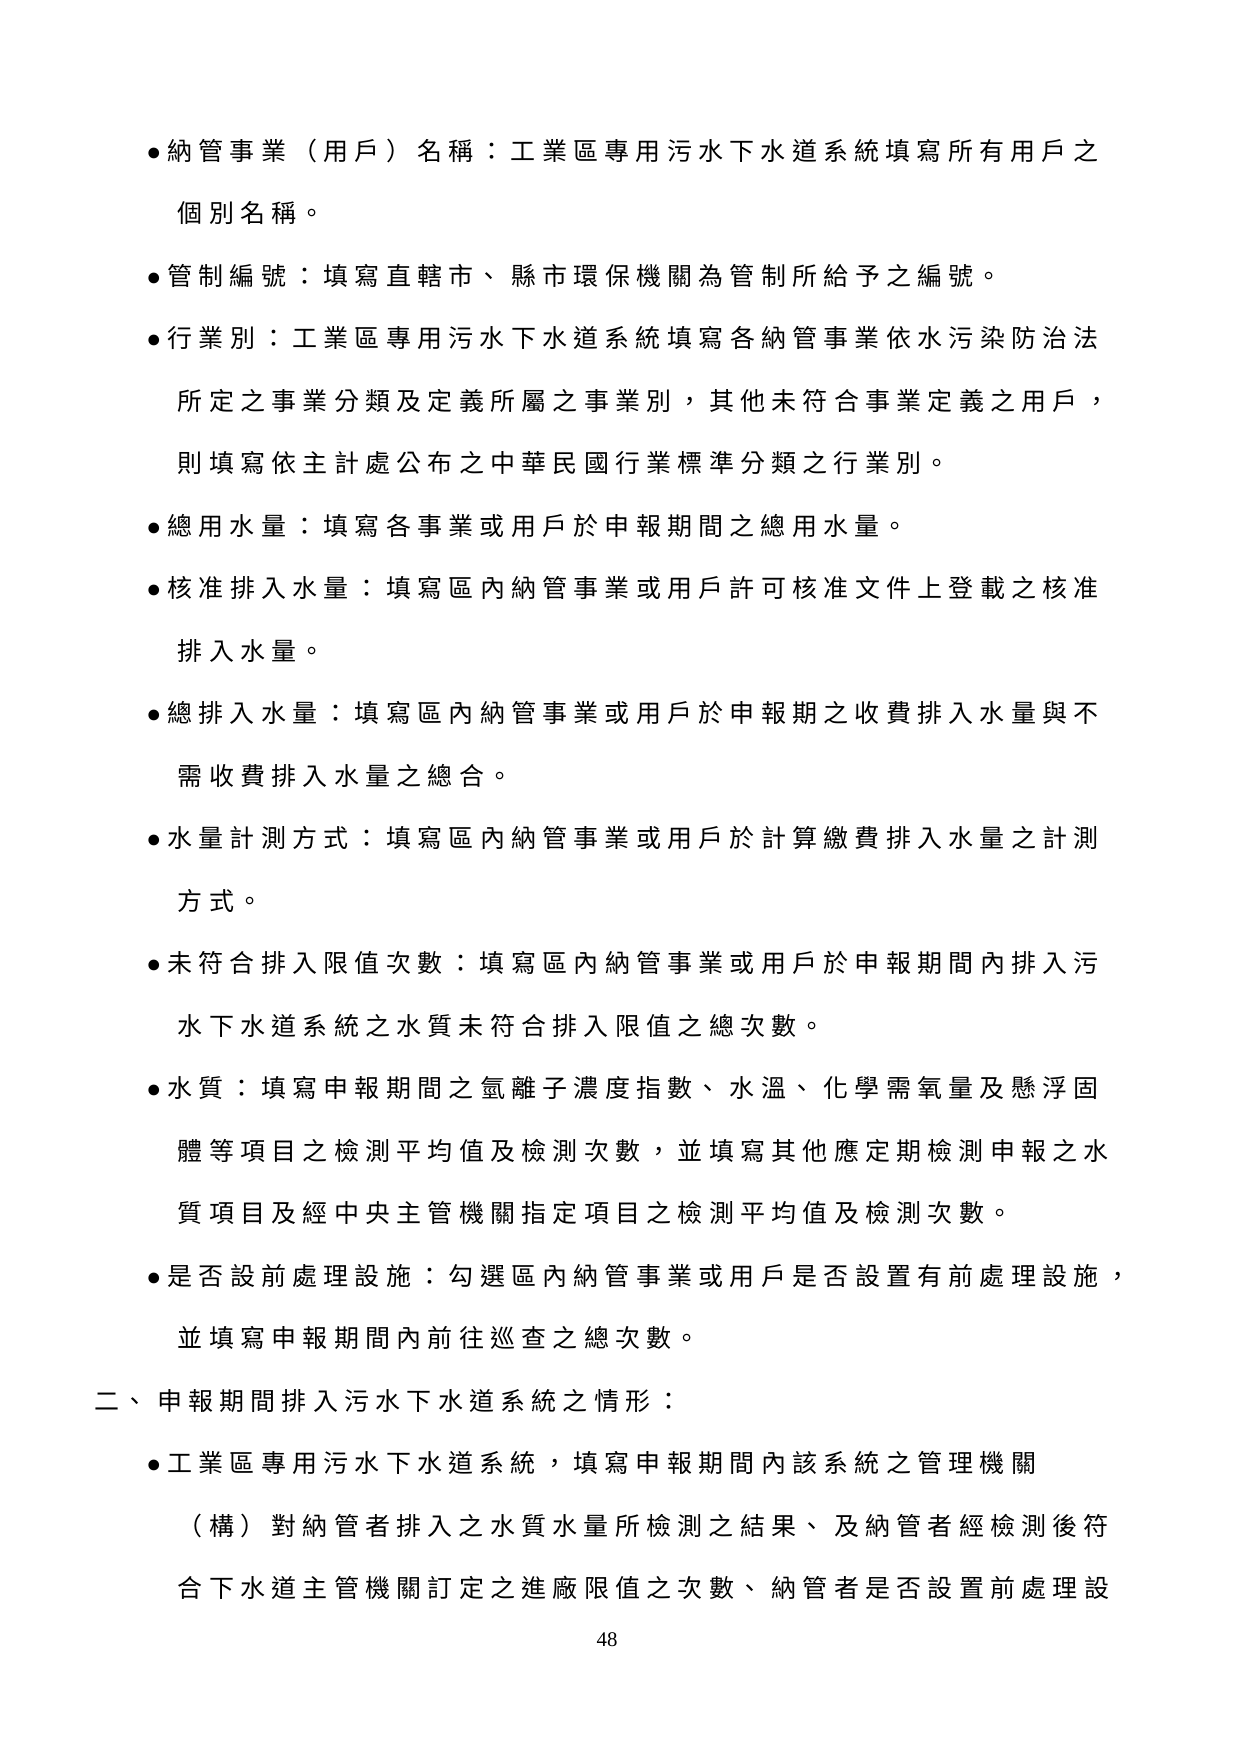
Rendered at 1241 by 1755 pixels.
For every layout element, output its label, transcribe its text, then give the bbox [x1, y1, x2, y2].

text ●管制編號：填寫直轄市、縣市環保機關為管制所給予之編號。 [141, 233, 1122, 295]
text 二、申報期間排入污水下水道系統之情形： [91, 1358, 1122, 1420]
text ●水質：填寫申報期間之氫離子濃度指數、水溫、化學需氧量及懸浮固體等項目之檢測平均值及檢測次數，並填寫其他應定期檢測申報之水質項目及經中央主管機關指定項目之檢測平均值及檢測次數。 [141, 1045, 1122, 1233]
text ●工業區專用污水下水道系統，填寫申報期間內該系統之管理機關（構）對納管者排入之水質水量所檢測之結果、及納管者經檢測後符合下水道主管機關訂定之進廠限值之次數、納管者是否設置前處理設 [141, 1420, 1122, 1608]
text ●納管事業（用戶）名稱：工業區專用污水下水道系統填寫所有用戶之個別名稱。 [141, 108, 1122, 233]
text ●水量計測方式：填寫區內納管事業或用戶於計算繳費排入水量之計測方式。 [141, 795, 1122, 920]
text ●總排入水量：填寫區內納管事業或用戶於申報期之收費排入水量與不需收費排入水量之總合。 [141, 670, 1122, 795]
text ●行業別：工業區專用污水下水道系統填寫各納管事業依水污染防治法所定之事業分類及定義所屬之事業別，其他未符合事業定義之用戶，則填寫依主計處公布之中華民國行業標準分類之行業別。 [141, 295, 1122, 483]
text ●總用水量：填寫各事業或用戶於申報期間之總用水量。 [141, 483, 1122, 545]
text ●核准排入水量：填寫區內納管事業或用戶許可核准文件上登載之核准排入水量。 [141, 545, 1122, 670]
text ●未符合排入限值次數：填寫區內納管事業或用戶於申報期間內排入污水下水道系統之水質未符合排入限值之總次數。 [141, 920, 1122, 1045]
text ●是否設前處理設施：勾選區內納管事業或用戶是否設置有前處理設施，並填寫申報期間內前往巡查之總次數。 [141, 1233, 1122, 1358]
